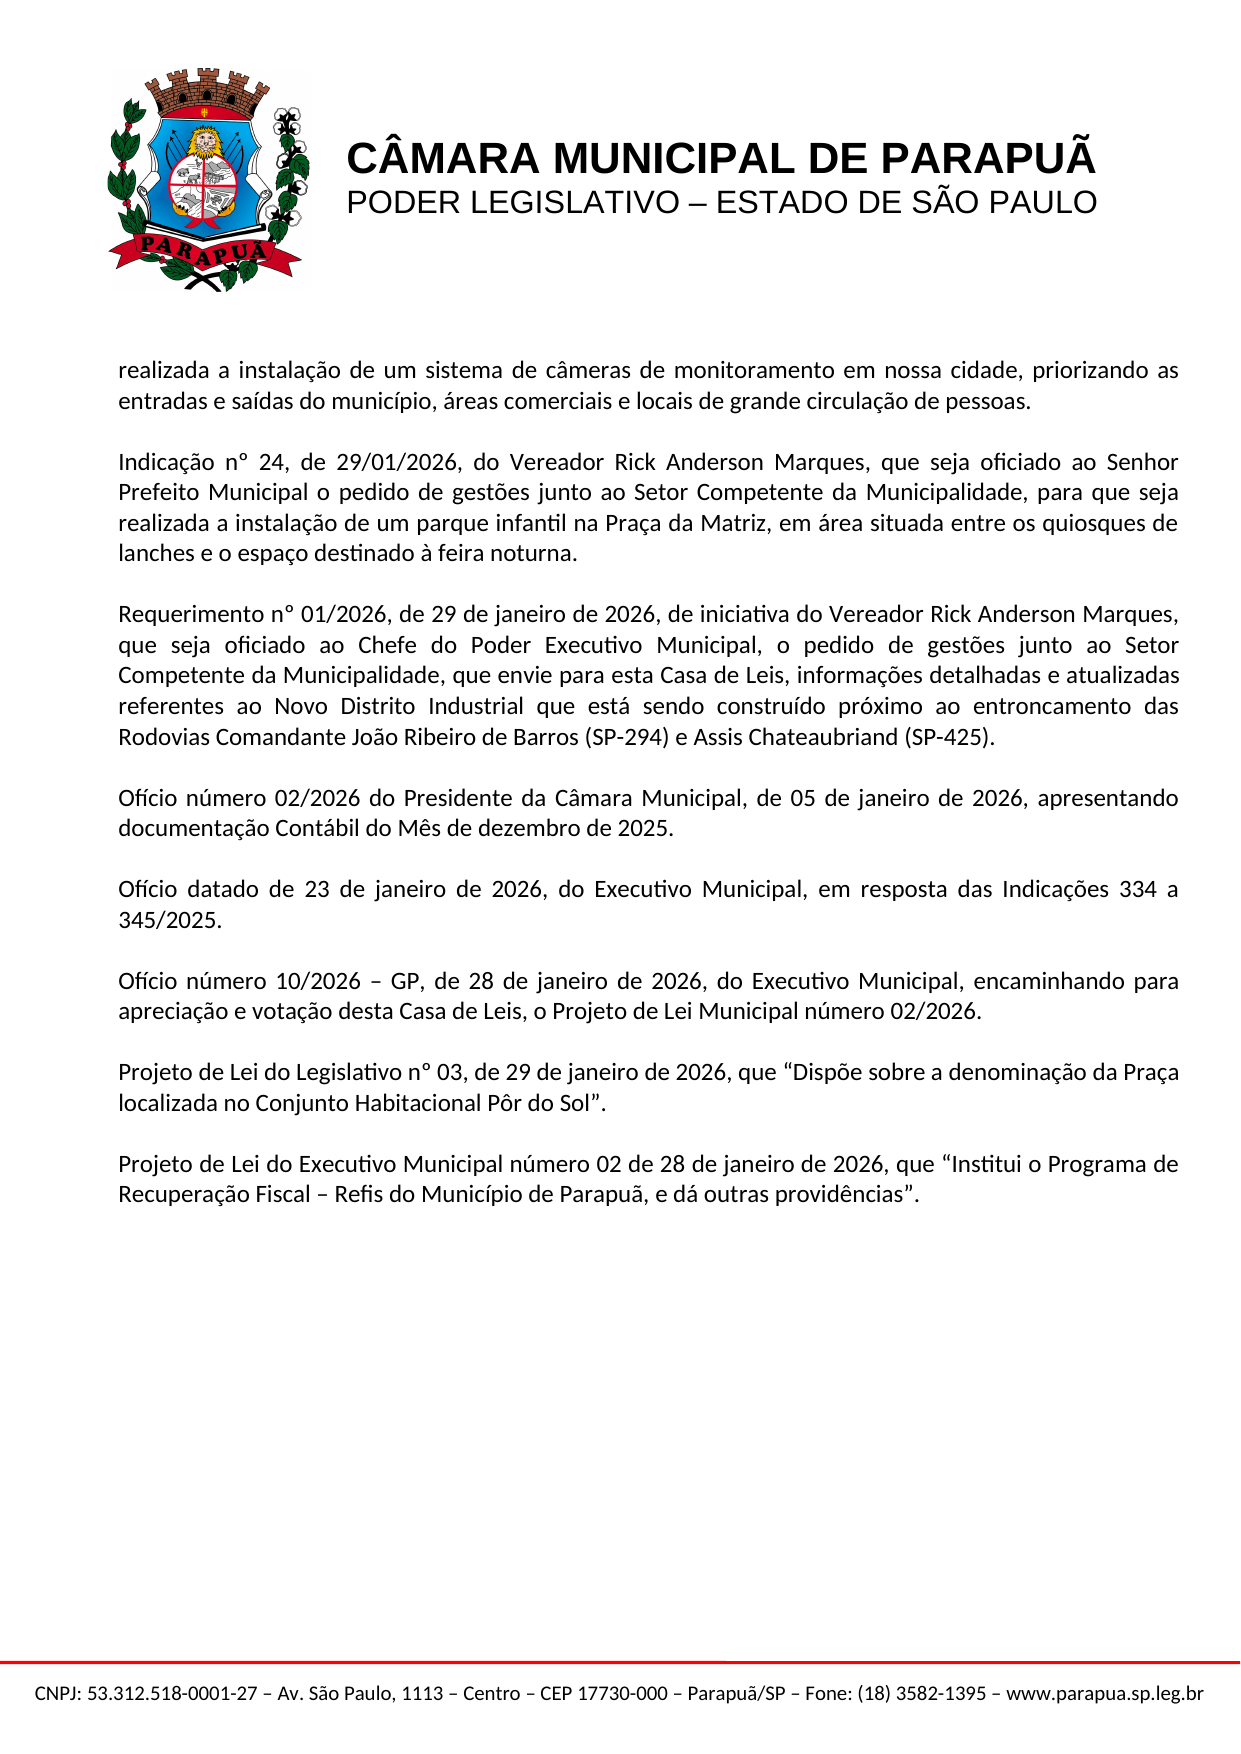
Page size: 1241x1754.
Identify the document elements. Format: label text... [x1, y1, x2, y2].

text Ofício número 02/2026 do Presidente da Câmara Municipal, de 05 de janeiro de 2026, apresentando documentação Contábil do Mês de dezembro de 2025. [118, 782, 1181, 843]
text Indicação nº 24, de 29/01/2026, do Vereador Rick Anderson Marques, que seja oficiado ao Senhor Prefeito Municipal o pedido de gestões junto ao Setor Competente da Municipalidade, para que seja realizada a instalação de um parque infantil na Praça da Matriz, em área situada entre os quiosques de lanches e o espaço destinado à feira noturna. [118, 446, 1181, 568]
text Requerimento nº 01/2026, de 29 de janeiro de 2026, de iniciativa do Vereador Rick Anderson Marques, que seja oficiado ao Chefe do Poder Executivo Municipal, o pedido de gestões junto ao Setor Competente da Municipalidade, que envie para esta Casa de Leis, informações detalhadas e atualizadas referentes ao Novo Distrito Industrial que está sendo construído próximo ao entroncamento das Rodovias Comandante João Ribeiro de Barros (SP-294) e Assis Chateaubriand (SP-425). [118, 598, 1181, 751]
text Ofício número 10/2026 – GP, de 28 de janeiro de 2026, do Executivo Municipal, encaminhando para apreciação e votação desta Casa de Leis, o Projeto de Lei Municipal número 02/2026. [118, 965, 1181, 1026]
picture [107, 68, 310, 292]
text realizada a instalação de um sistema de câmeras de monitoramento em nossa cidade, priorizando as entradas e saídas do município, áreas comerciais e locais de grande circulação de pessoas. [118, 354, 1181, 415]
text Ofício datado de 23 de janeiro de 2026, do Executivo Municipal, em resposta das Indicações 334 a 345/2025. [118, 873, 1181, 934]
text Projeto de Lei do Legislativo nº 03, de 29 de janeiro de 2026, que “Dispõe sobre a denominação da Praça localizada no Conjunto Habitacional Pôr do Sol”. [118, 1056, 1181, 1117]
text Projeto de Lei do Executivo Municipal número 02 de 28 de janeiro de 2026, que “Institui o Programa de Recuperação Fiscal – Refis do Município de Parapuã, e dá outras providências”. [118, 1148, 1181, 1209]
